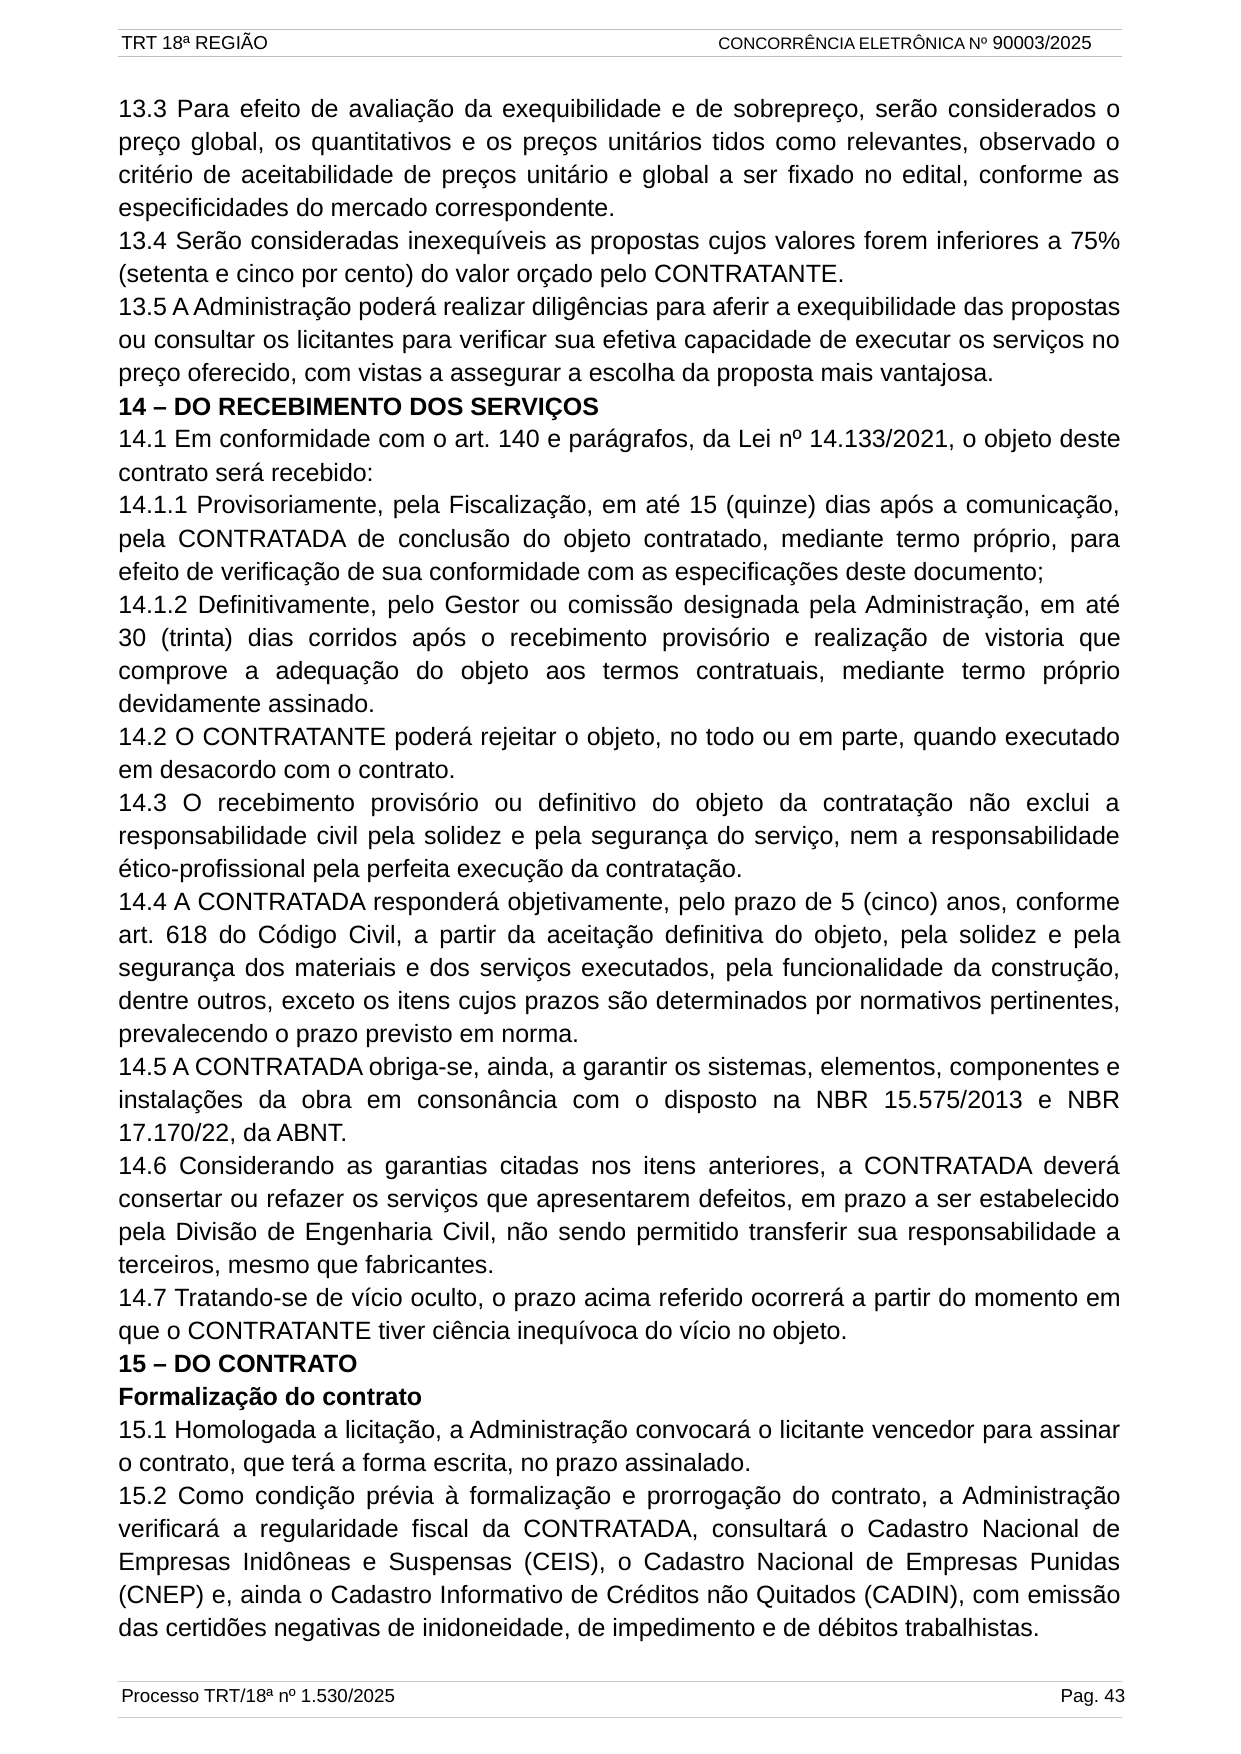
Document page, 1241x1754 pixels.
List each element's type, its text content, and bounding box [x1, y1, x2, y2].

text 14.3 O recebimento provisório ou definitivo do objeto da contratação não exclui a responsabilidade civil pela solidez e pela segurança do serviço, nem a responsabilidade ético-profissional pela perfeita execução da contratação. [118, 788, 1122, 882]
text 15.1 Homologada a licitação, a Administração convocará o licitante vencedor para assinar o contrato, que terá a forma escrita, no prazo assinalado. [118, 1415, 1122, 1477]
text 14.1 Em conformidade com o art. 140 e parágrafos, da Lei nº 14.133/2021, o objeto deste contrato será recebido: [118, 424, 1122, 486]
text 14.2 O CONTRATANTE poderá rejeitar o objeto, no todo ou em parte, quando executado em desacordo com o contrato. [118, 722, 1122, 783]
text Formalização do contrato [118, 1382, 1122, 1411]
text 14.1.2 Definitivamente, pelo Gestor ou comissão designada pela Administração, em até 30 (trinta) dias corridos após o recebimento provisório e realização de vistoria que comprove a adequação do objeto aos termos contratuais, mediante termo próprio devidamente assinado. [118, 589, 1122, 717]
text 14.5 A CONTRATADA obriga-se, ainda, a garantir os sistemas, elementos, componentes e instalações da obra em consonância com o disposto na NBR 15.575/2013 e NBR 17.170/22, da ABNT. [118, 1052, 1122, 1147]
text 13.4 Serão consideradas inexequíveis as propostas cujos valores forem inferiores a 75% (setenta e cinco por cento) do valor orçado pelo CONTRATANTE. [118, 226, 1122, 288]
text 14 – DO RECEBIMENTO DOS SERVIÇOS [118, 391, 1122, 420]
text 14.6 Considerando as garantias citadas nos itens anteriores, a CONTRATADA deverá consertar ou refazer os serviços que apresentarem defeitos, em prazo a ser estabelecido pela Divisão de Engenharia Civil, não sendo permitido transferir sua responsabilidade a terceiros, mesmo que fabricantes. [118, 1151, 1122, 1279]
text 13.3 Para efeito de avaliação da exequibilidade e de sobrepreço, serão considerados o preço global, os quantitativos e os preços unitários tidos como relevantes, observado o critério de aceitabilidade de preços unitário e global a ser fixado no edital, conforme as especificidades do mercado correspondente. [118, 94, 1122, 222]
text 15 – DO CONTRATO [118, 1349, 1122, 1378]
text 14.1.1 Provisoriamente, pela Fiscalização, em até 15 (quinze) dias após a comunicação, pela CONTRATADA de conclusão do objeto contratado, mediante termo próprio, para efeito de verificação de sua conformidade com as especificações deste documento; [118, 491, 1122, 585]
text 15.2 Como condição prévia à formalização e prorrogação do contrato, a Administração verificará a regularidade fiscal da CONTRATADA, consultará o Cadastro Nacional de Empresas Inidôneas e Suspensas (CEIS), o Cadastro Nacional de Empresas Punidas (CNEP) e, ainda o Cadastro Informativo de Créditos não Quitados (CADIN), com emissão das certidões negativas de inidoneidade, de impedimento e de débitos trabalhistas. [118, 1481, 1122, 1642]
text 14.7 Tratando-se de vício oculto, o prazo acima referido ocorrerá a partir do momento em que o CONTRATANTE tiver ciência inequívoca do vício no objeto. [118, 1283, 1122, 1345]
text 14.4 A CONTRATADA responderá objetivamente, pelo prazo de 5 (cinco) anos, conforme art. 618 do Código Civil, a partir da aceitação definitiva do objeto, pela solidez e pela segurança dos materiais e dos serviços executados, pela funcionalidade da construção, dentre outros, exceto os itens cujos prazos são determinados por normativos pertinentes, prevalecendo o prazo previsto em norma. [118, 887, 1122, 1048]
text 13.5 A Administração poderá realizar diligências para aferir a exequibilidade das propostas ou consultar os licitantes para verificar sua efetiva capacidade de executar os serviços no preço oferecido, com vistas a assegurar a escolha da proposta mais vantajosa. [118, 292, 1122, 387]
